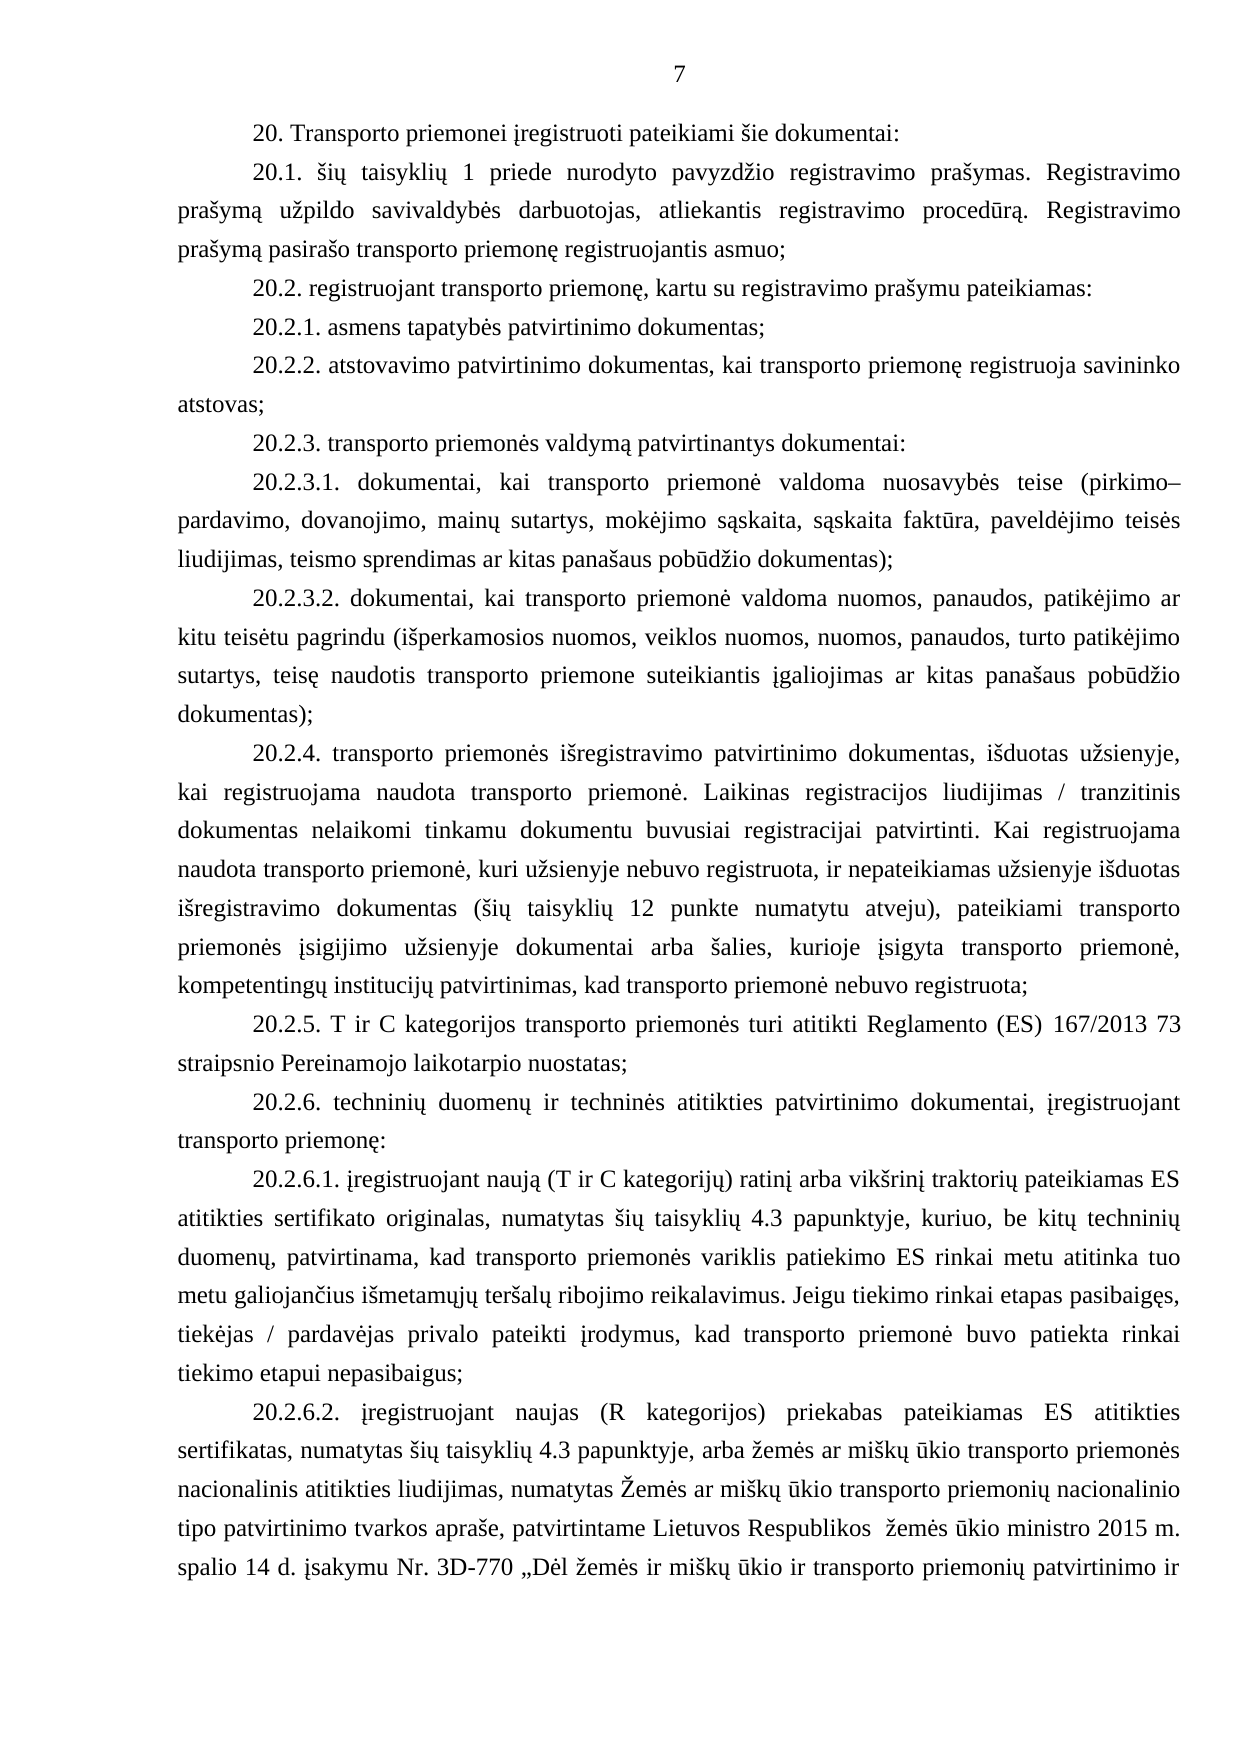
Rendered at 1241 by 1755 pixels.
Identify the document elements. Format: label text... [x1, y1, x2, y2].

text 20.2.1. asmens tapatybės patvirtinimo dokumentas; [177, 312, 1181, 341]
text 20.2. registruojant transporto priemonę, kartu su registravimo prašymu pateikiamas: [177, 273, 1181, 302]
text 20.1. šių taisyklių 1 priede nurodyto pavyzdžio registravimo prašymas. Registravimo prašymą užpildo savivaldybės darbuotojas, atliekantis registravimo procedūrą. Registravimo prašymą pasirašo transporto priemonę registruojantis asmuo; [177, 157, 1181, 263]
text 20.2.6. techninių duomenų ir techninės atitikties patvirtinimo dokumentai, įregistruojant transporto priemonę: [177, 1087, 1181, 1154]
text 20.2.6.2. įregistruojant naujas (R kategorijos) priekabas pateikiamas ES atitikties sertifikatas, numatytas šių taisyklių 4.3 papunktyje, arba žemės ar miškų ūkio transporto priemonės nacionalinis atitikties liudijimas, numatytas Žemės ar miškų ūkio transporto priemonių nacionalinio tipo patvirtinimo tvarkos apraše, patvirtintame Lietuvos Respublikos žemės ūkio ministro 2015 m. spalio 14 d. įsakymu Nr. 3D-770 „Dėl žemės ir miškų ūkio ir transporto priemonių patvirtinimo ir [177, 1397, 1181, 1581]
text 20.2.2. atstovavimo patvirtinimo dokumentas, kai transporto priemonę registruoja savininko atstovas; [177, 351, 1181, 418]
text 20. Transporto priemonei įregistruoti pateikiami šie dokumentai: [177, 118, 1181, 147]
text 20.2.4. transporto priemonės išregistravimo patvirtinimo dokumentas, išduotas užsienyje, kai registruojama naudota transporto priemonė. Laikinas registracijos liudijimas / tranzitinis dokumentas nelaikomi tinkamu dokumentu buvusiai registracijai patvirtinti. Kai registruojama naudota transporto priemonė, kuri užsienyje nebuvo registruota, ir nepateikiamas užsienyje išduotas išregistravimo dokumentas (šių taisyklių 12 punkte numatytu atveju), pateikiami transporto priemonės įsigijimo užsienyje dokumentai arba šalies, kurioje įsigyta transporto priemonė, kompetentingų institucijų patvirtinimas, kad transporto priemonė nebuvo registruota; [177, 738, 1181, 999]
text 20.2.3.1. dokumentai, kai transporto priemonė valdoma nuosavybės teise (pirkimo–pardavimo, dovanojimo, mainų sutartys, mokėjimo sąskaita, sąskaita faktūra, paveldėjimo teisės liudijimas, teismo sprendimas ar kitas panašaus pobūdžio dokumentas); [177, 467, 1181, 573]
text 20.2.6.1. įregistruojant naują (T ir C kategorijų) ratinį arba vikšrinį traktorių pateikiamas ES atitikties sertifikato originalas, numatytas šių taisyklių 4.3 papunktyje, kuriuo, be kitų techninių duomenų, patvirtinama, kad transporto priemonės variklis patiekimo ES rinkai metu atitinka tuo metu galiojančius išmetamųjų teršalų ribojimo reikalavimus. Jeigu tiekimo rinkai etapas pasibaigęs, tiekėjas / pardavėjas privalo pateikti įrodymus, kad transporto priemonė buvo patiekta rinkai tiekimo etapui nepasibaigus; [177, 1164, 1181, 1387]
text 20.2.3.2. dokumentai, kai transporto priemonė valdoma nuomos, panaudos, patikėjimo ar kitu teisėtu pagrindu (išperkamosios nuomos, veiklos nuomos, nuomos, panaudos, turto patikėjimo sutartys, teisę naudotis transporto priemone suteikiantis įgaliojimas ar kitas panašaus pobūdžio dokumentas); [177, 583, 1181, 728]
text 20.2.5. T ir C kategorijos transporto priemonės turi atitikti Reglamento (ES) 167/2013 73 straipsnio Pereinamojo laikotarpio nuostatas; [177, 1009, 1181, 1077]
text 20.2.3. transporto priemonės valdymą patvirtinantys dokumentai: [177, 428, 1181, 457]
